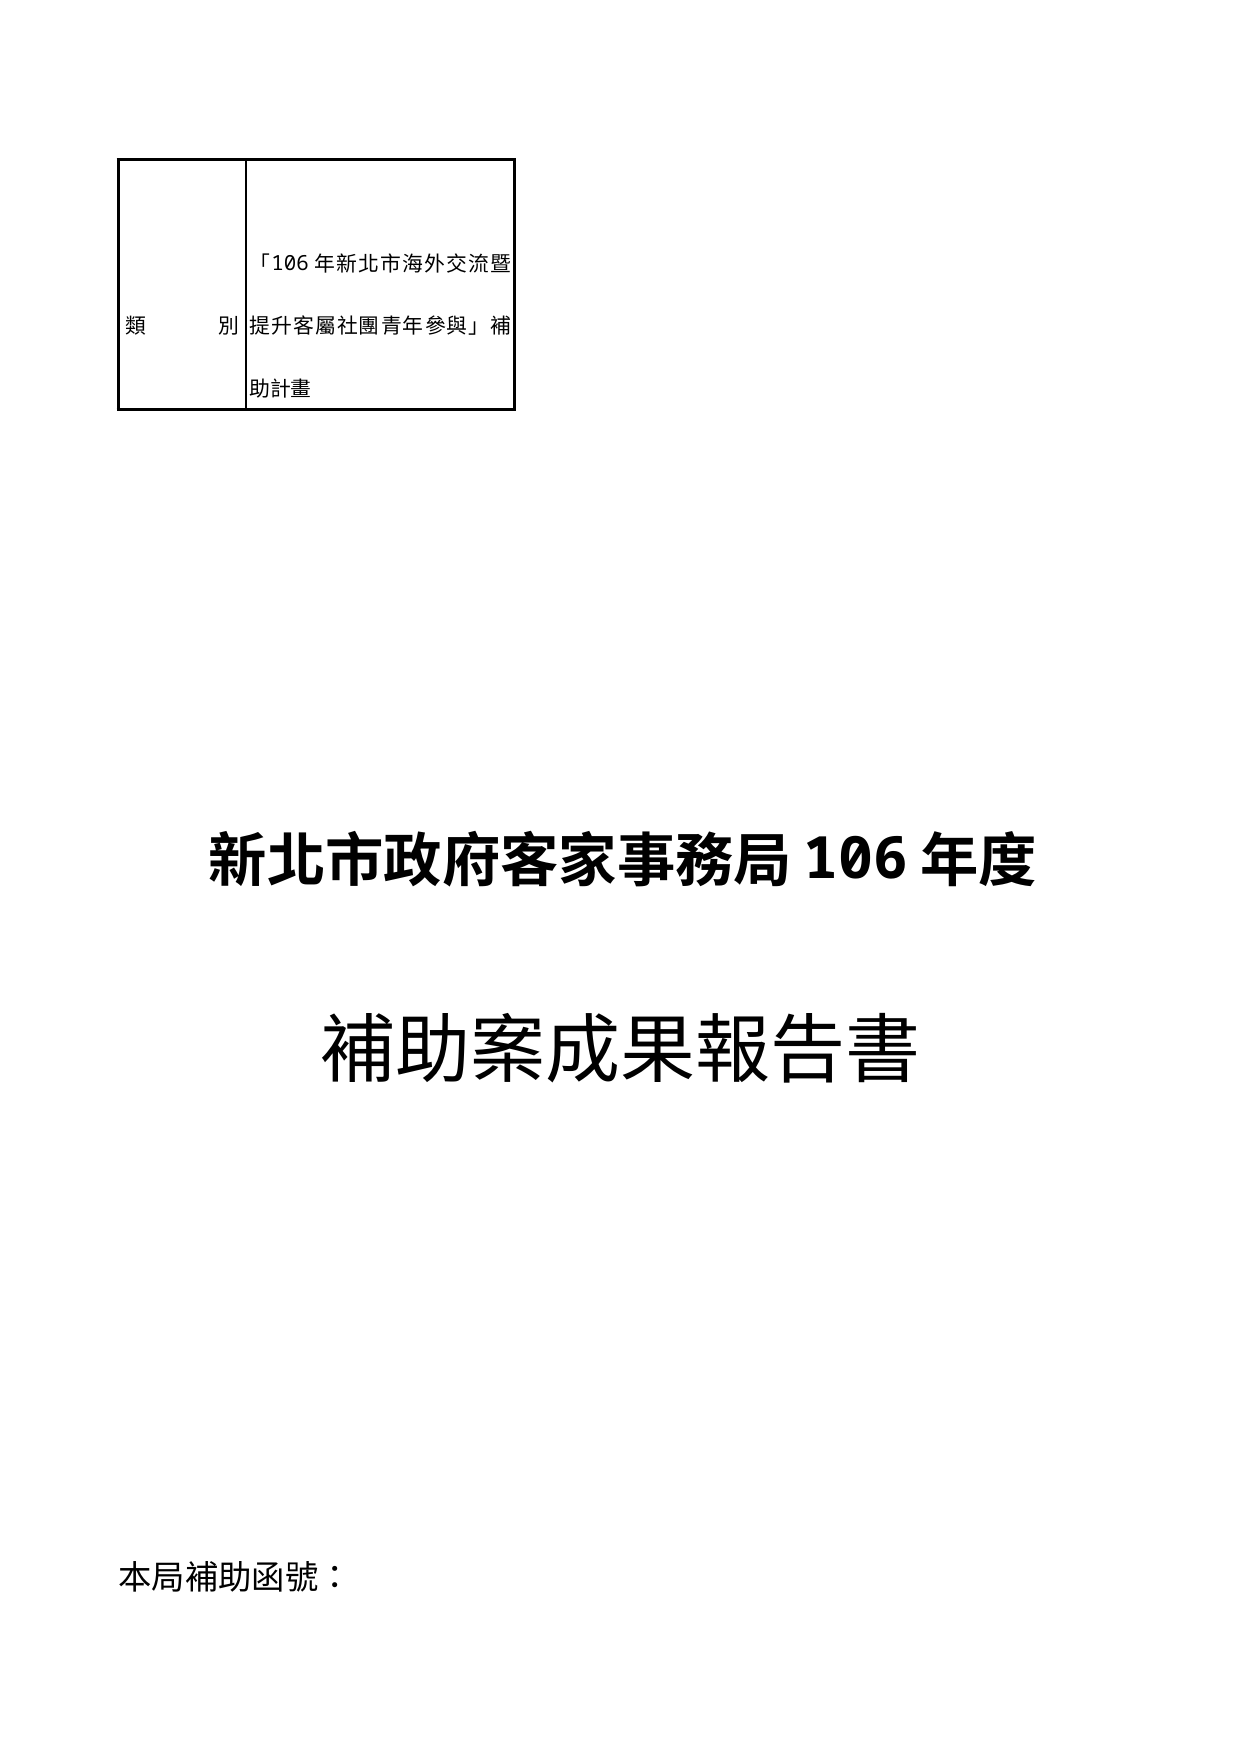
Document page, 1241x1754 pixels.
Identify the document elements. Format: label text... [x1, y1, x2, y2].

table_header 「106年新北市海外交流暨提升客屬社團青年參與」補助計畫 [247, 161, 513, 408]
table_header 類 別 [120, 161, 245, 408]
text 補助案成果報告書 [118, 971, 1122, 1096]
text 新北市政府客家事務局106年度 [118, 783, 1124, 908]
text 本局補助函號： [118, 1533, 1122, 1596]
